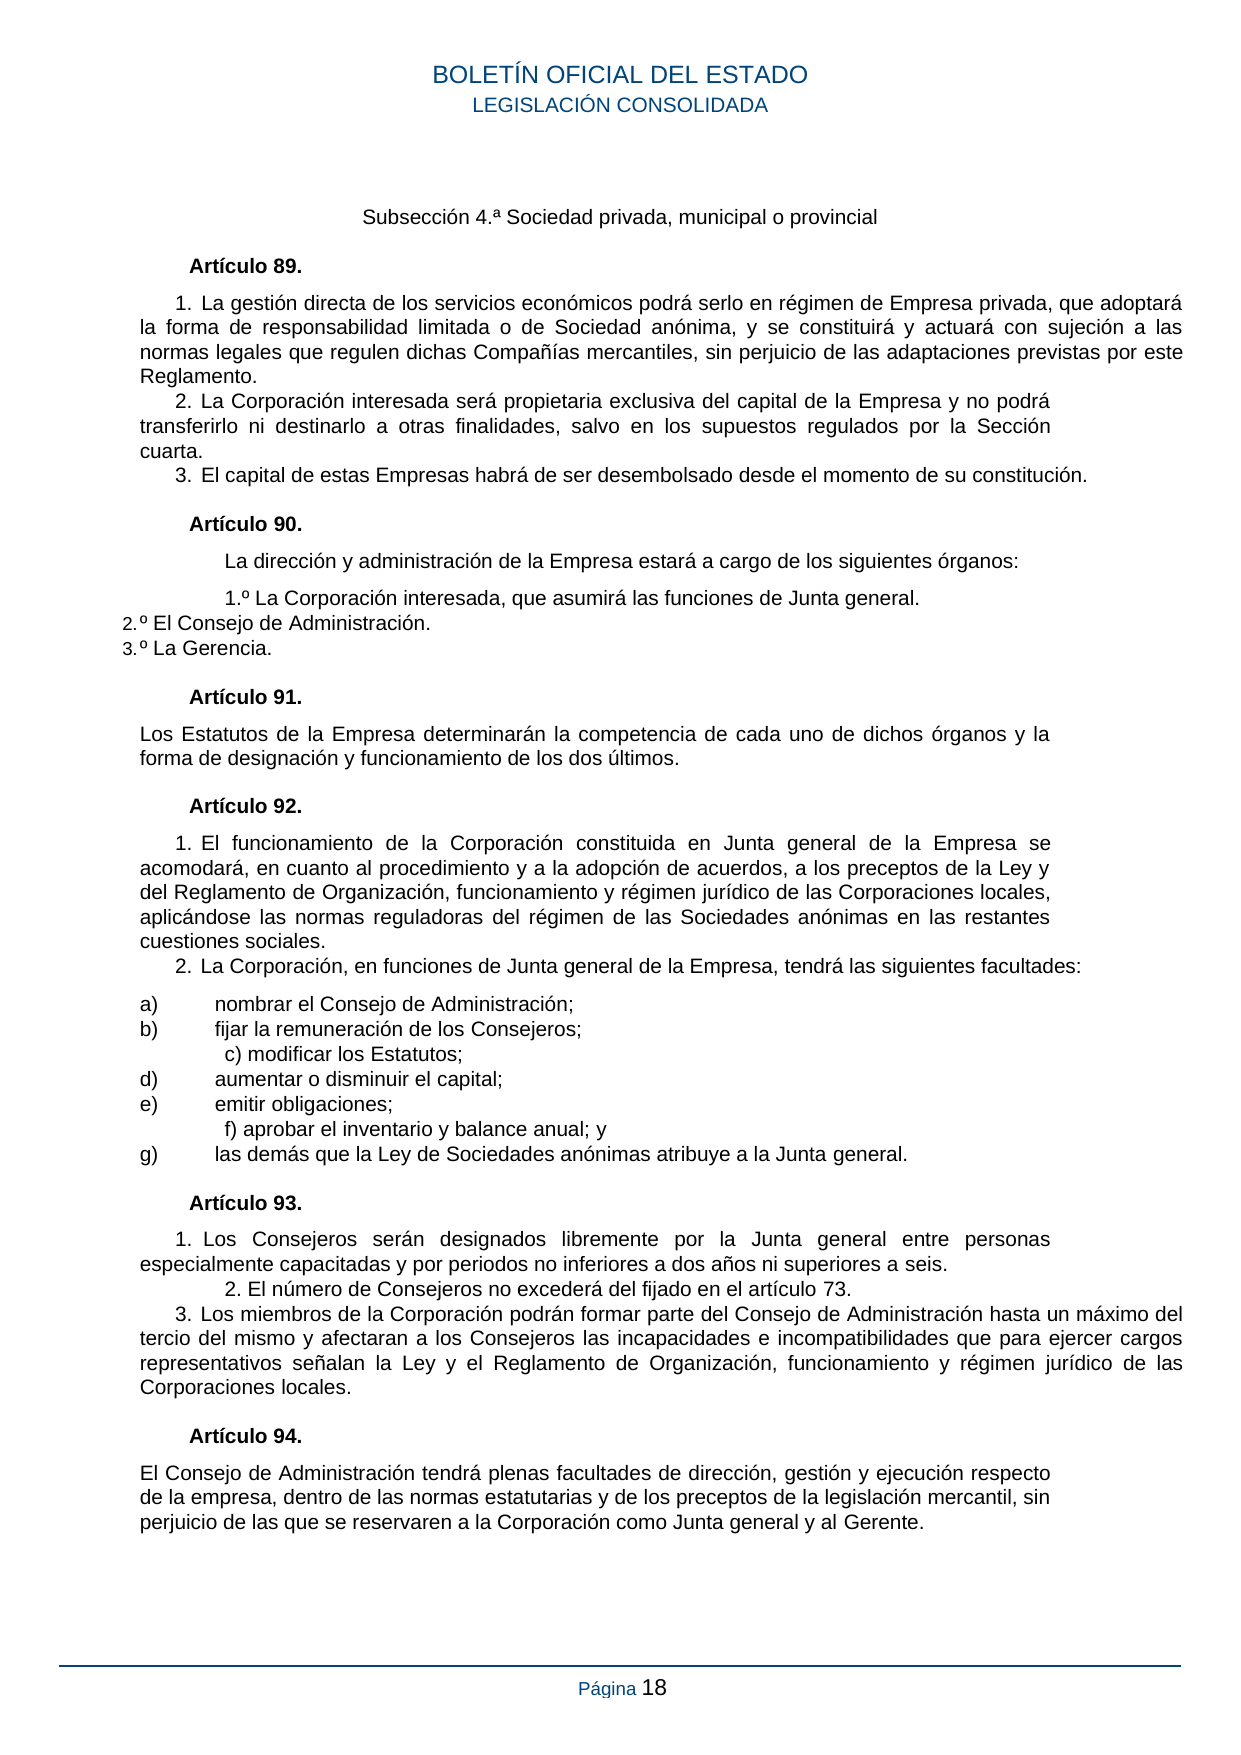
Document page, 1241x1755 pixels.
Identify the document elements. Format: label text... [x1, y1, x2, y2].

list El número de Consejeros no excederá del fijado en el artículo 73. [224, 1276, 1184, 1300]
list La gestión directa de los servicios económicos podrá serlo en régimen de Empresa privada, que adoptará la forma de responsabilidad limitada o de Sociedad anónima, y se constituirá y actuará con sujeción a las normas legales que regulen dichas Compañías mercantiles, sin perjuicio de las adaptaciones previstas por este Reglamento. [139, 291, 1184, 388]
list emitir obligaciones; [139, 1092, 1184, 1116]
subtitle Artículo 93. [189, 1190, 1184, 1214]
list º La Gerencia. [122, 636, 1184, 660]
subtitle Artículo 94. [189, 1424, 1184, 1448]
text Subsección 4.ª Sociedad privada, municipal o provincial [362, 205, 1184, 229]
subtitle Artículo 92. [189, 794, 1184, 818]
list La Corporación interesada será propietaria exclusiva del capital de la Empresa y no podrá transferirlo ni destinarlo a otras finalidades, salvo en los supuestos regulados por la Sección cuarta. [139, 389, 1052, 462]
text Los Estatutos de la Empresa determinarán la competencia de cada uno de dichos órganos y la forma de designación y funcionamiento de los dos últimos. [139, 721, 1052, 770]
list nombrar el Consejo de Administración; [139, 992, 1184, 1016]
text La dirección y administración de la Empresa estará a cargo de los siguientes órganos: 1.º La Corporación interesada, que asumirá las funciones de Junta general. [224, 538, 1022, 613]
list fijar la remuneración de los Consejeros; [139, 1017, 1184, 1041]
subtitle Artículo 91. [189, 684, 1184, 708]
list las demás que la Ley de Sociedades anónimas atribuye a la Junta general. [139, 1142, 1184, 1166]
list modificar los Estatutos; [224, 1042, 1184, 1066]
list La Corporación, en funciones de Junta general de la Empresa, tendrá las siguientes facultades: [139, 954, 1184, 978]
list El funcionamiento de la Corporación constituida en Junta general de la Empresa se acomodará, en cuanto al procedimiento y a la adopción de acuerdos, a los preceptos de la Ley y del Reglamento de Organización, funcionamiento y régimen jurídico de las Corporaciones locales, aplicándose las normas reguladoras del régimen de las Sociedades anónimas en las restantes cuestiones sociales. [139, 831, 1052, 953]
subtitle Artículo 90. [189, 512, 1184, 536]
list Los miembros de la Corporación podrán formar parte del Consejo de Administración hasta un máximo del tercio del mismo y afectaran a los Consejeros las incapacidades e incompatibilidades que para ejercer cargos representativos señalan la Ley y el Reglamento de Organización, funcionamiento y régimen jurídico de las Corporaciones locales. [139, 1301, 1184, 1399]
list aumentar o disminuir el capital; [139, 1067, 1184, 1091]
text El Consejo de Administración tendrá plenas facultades de dirección, gestión y ejecución respecto de la empresa, dentro de las normas estatutarias y de los preceptos de la legislación mercantil, sin perjuicio de las que se reservaren a la Corporación como Junta general y al Gerente. [139, 1461, 1052, 1534]
list º El Consejo de Administración. [122, 613, 1184, 635]
list aprobar el inventario y balance anual; y [224, 1117, 1184, 1141]
subtitle Artículo 89. [189, 254, 1184, 278]
list Los Consejeros serán designados libremente por la Junta general entre personas especialmente capacitadas y por periodos no inferiores a dos años ni superiores a seis. [139, 1227, 1052, 1276]
list El capital de estas Empresas habrá de ser desembolsado desde el momento de su constitución. [139, 463, 1184, 487]
